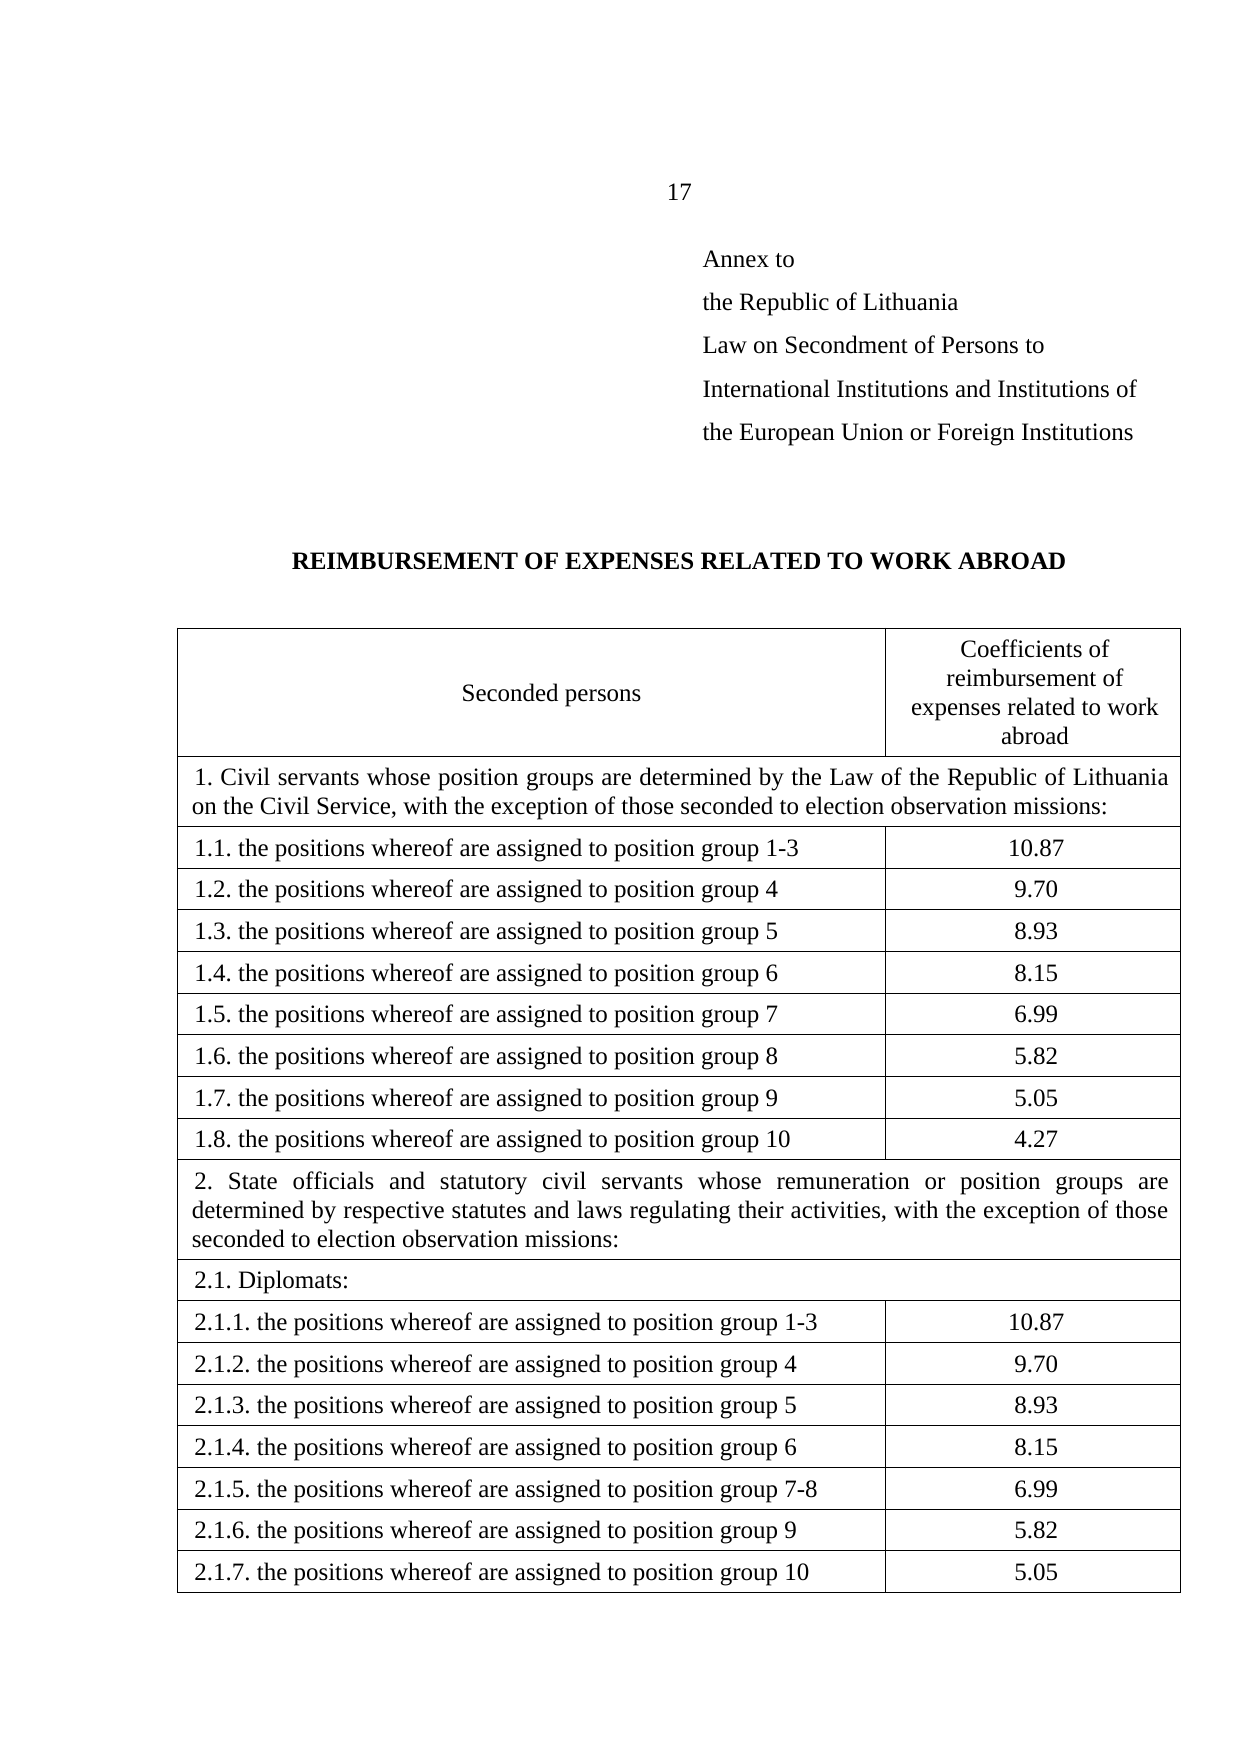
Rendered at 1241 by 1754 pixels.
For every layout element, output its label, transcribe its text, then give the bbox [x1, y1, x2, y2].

table_cell 8.15 [886, 952, 1180, 993]
table_cell 2.1.4. the positions whereof are assigned to position group 6 [178, 1426, 885, 1467]
table_header Seconded persons [178, 629, 885, 756]
table_cell 5.05 [886, 1077, 1180, 1118]
table_cell 1.3. the positions whereof are assigned to position group 5 [178, 910, 885, 951]
table_cell 1.1. the positions whereof are assigned to position group 1-3 [178, 827, 885, 868]
table_cell 8.15 [886, 1426, 1180, 1467]
table_cell 8.93 [886, 1385, 1180, 1425]
table_cell 1. Civil servants whose position groups are determined by the Law of the Republic of Lithuania on the Civil Service, with the exception of those seconded to election observation missions: [178, 757, 1180, 826]
table_cell 6.99 [886, 1468, 1180, 1508]
table_cell 4.27 [886, 1119, 1180, 1159]
table_cell 1.4. the positions whereof are assigned to position group 6 [178, 952, 885, 993]
table_cell 2.1. Diplomats: [178, 1260, 1180, 1300]
text Annex to [177, 244, 1181, 273]
table_cell 2.1.6. the positions whereof are assigned to position group 9 [178, 1510, 885, 1550]
table_cell 9.70 [886, 869, 1180, 909]
table_cell 2. State officials and statutory civil servants whose remuneration or position groups are determined by respective statutes and laws regulating their activities, with the exception of those seconded to election observation missions: [178, 1160, 1180, 1258]
text International Institutions and Institutions of [702, 374, 1181, 402]
table_cell 2.1.7. the positions whereof are assigned to position group 10 [178, 1551, 885, 1592]
text REIMBURSEMENT OF EXPENSES RELATED TO WORK ABROAD [177, 546, 1181, 575]
table_cell 5.82 [886, 1035, 1180, 1076]
table_cell 2.1.1. the positions whereof are assigned to position group 1-3 [178, 1301, 885, 1342]
table_cell 2.1.3. the positions whereof are assigned to position group 5 [178, 1385, 885, 1425]
table_cell 1.6. the positions whereof are assigned to position group 8 [178, 1035, 885, 1076]
table_cell 9.70 [886, 1343, 1180, 1383]
table_cell 6.99 [886, 994, 1180, 1034]
text Law on Secondment of Persons to [702, 331, 1181, 359]
text the European Union or Foreign Institutions [702, 417, 1181, 446]
table_cell 2.1.5. the positions whereof are assigned to position group 7-8 [178, 1468, 885, 1508]
table_cell 8.93 [886, 910, 1180, 951]
table_cell 1.5. the positions whereof are assigned to position group 7 [178, 994, 885, 1034]
table_cell 1.8. the positions whereof are assigned to position group 10 [178, 1119, 885, 1159]
text the Republic of Lithuania [177, 287, 1181, 316]
table_header Coefficients of reimbursement of expenses related to work abroad [886, 629, 1180, 756]
table_cell 1.7. the positions whereof are assigned to position group 9 [178, 1077, 885, 1118]
table_cell 5.82 [886, 1510, 1180, 1550]
table_cell 10.87 [886, 1301, 1180, 1342]
table_cell 5.05 [886, 1551, 1180, 1592]
table_cell 2.1.2. the positions whereof are assigned to position group 4 [178, 1343, 885, 1383]
table_cell 10.87 [886, 827, 1180, 868]
table_cell 1.2. the positions whereof are assigned to position group 4 [178, 869, 885, 909]
